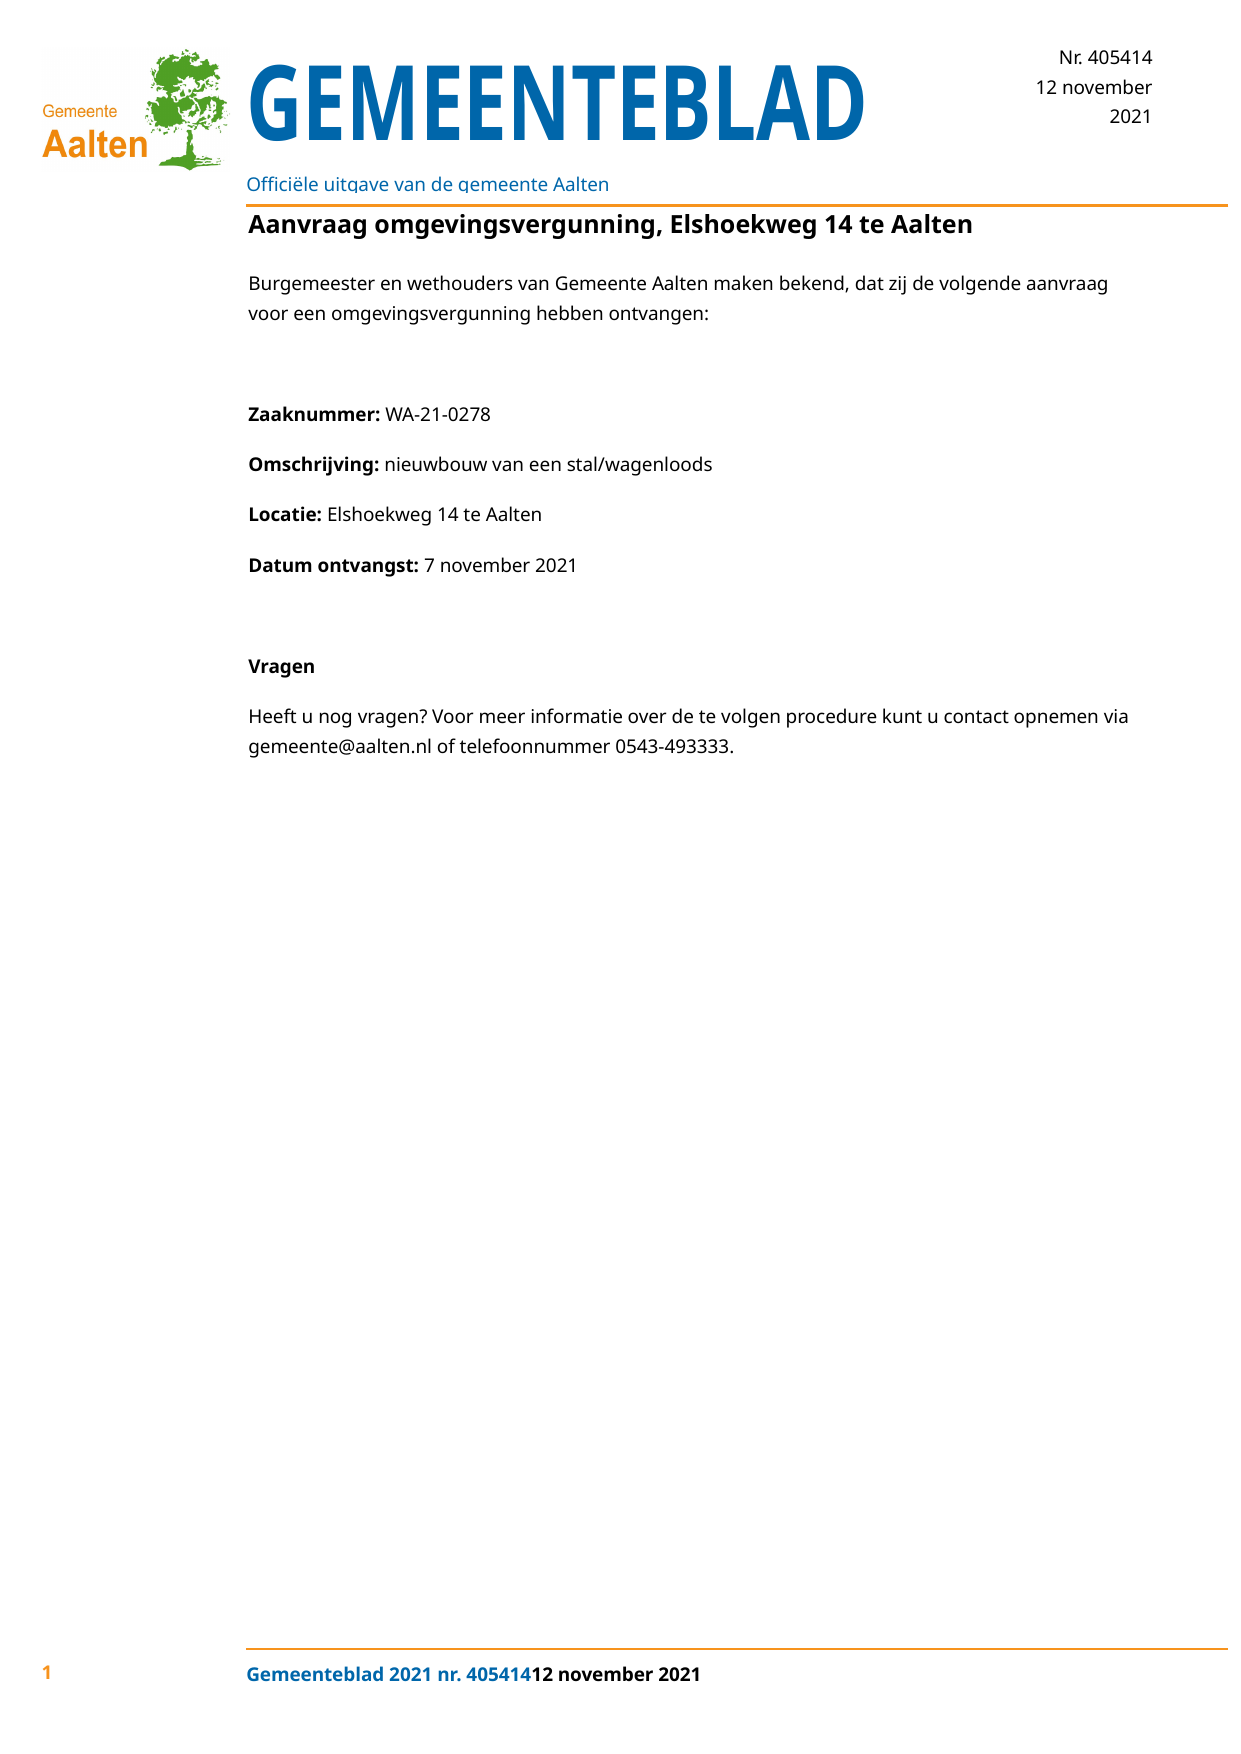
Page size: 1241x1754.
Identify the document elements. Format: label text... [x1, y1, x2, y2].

picture [41, 47, 231, 172]
text Locatie: Elshoekweg 14 te Aalten [248, 502, 1152, 527]
text Heeft u nog vragen? Voor meer informatie over de te volgen procedure kunt u contact opnemen via gemeente@aalten.nl of telefoonnummer 0543-493333. [248, 703, 1152, 758]
text Aanvraag omgevingsvergunning, Elshoekweg 14 te Aalten [248, 207, 1152, 241]
text Zaaknummer: WA-21-0278 [248, 401, 1152, 426]
text Vragen [248, 653, 1152, 678]
text Datum ontvangst: 7 november 2021 [248, 552, 1152, 578]
text Omschrijving: nieuwbouw van een stal/wagenloods [248, 451, 1152, 477]
text Burgemeester en wethouders van Gemeente Aalten maken bekend, dat zij de volgende aanvraag voor een omgevingsvergunning hebben ontvangen: [248, 270, 1152, 326]
